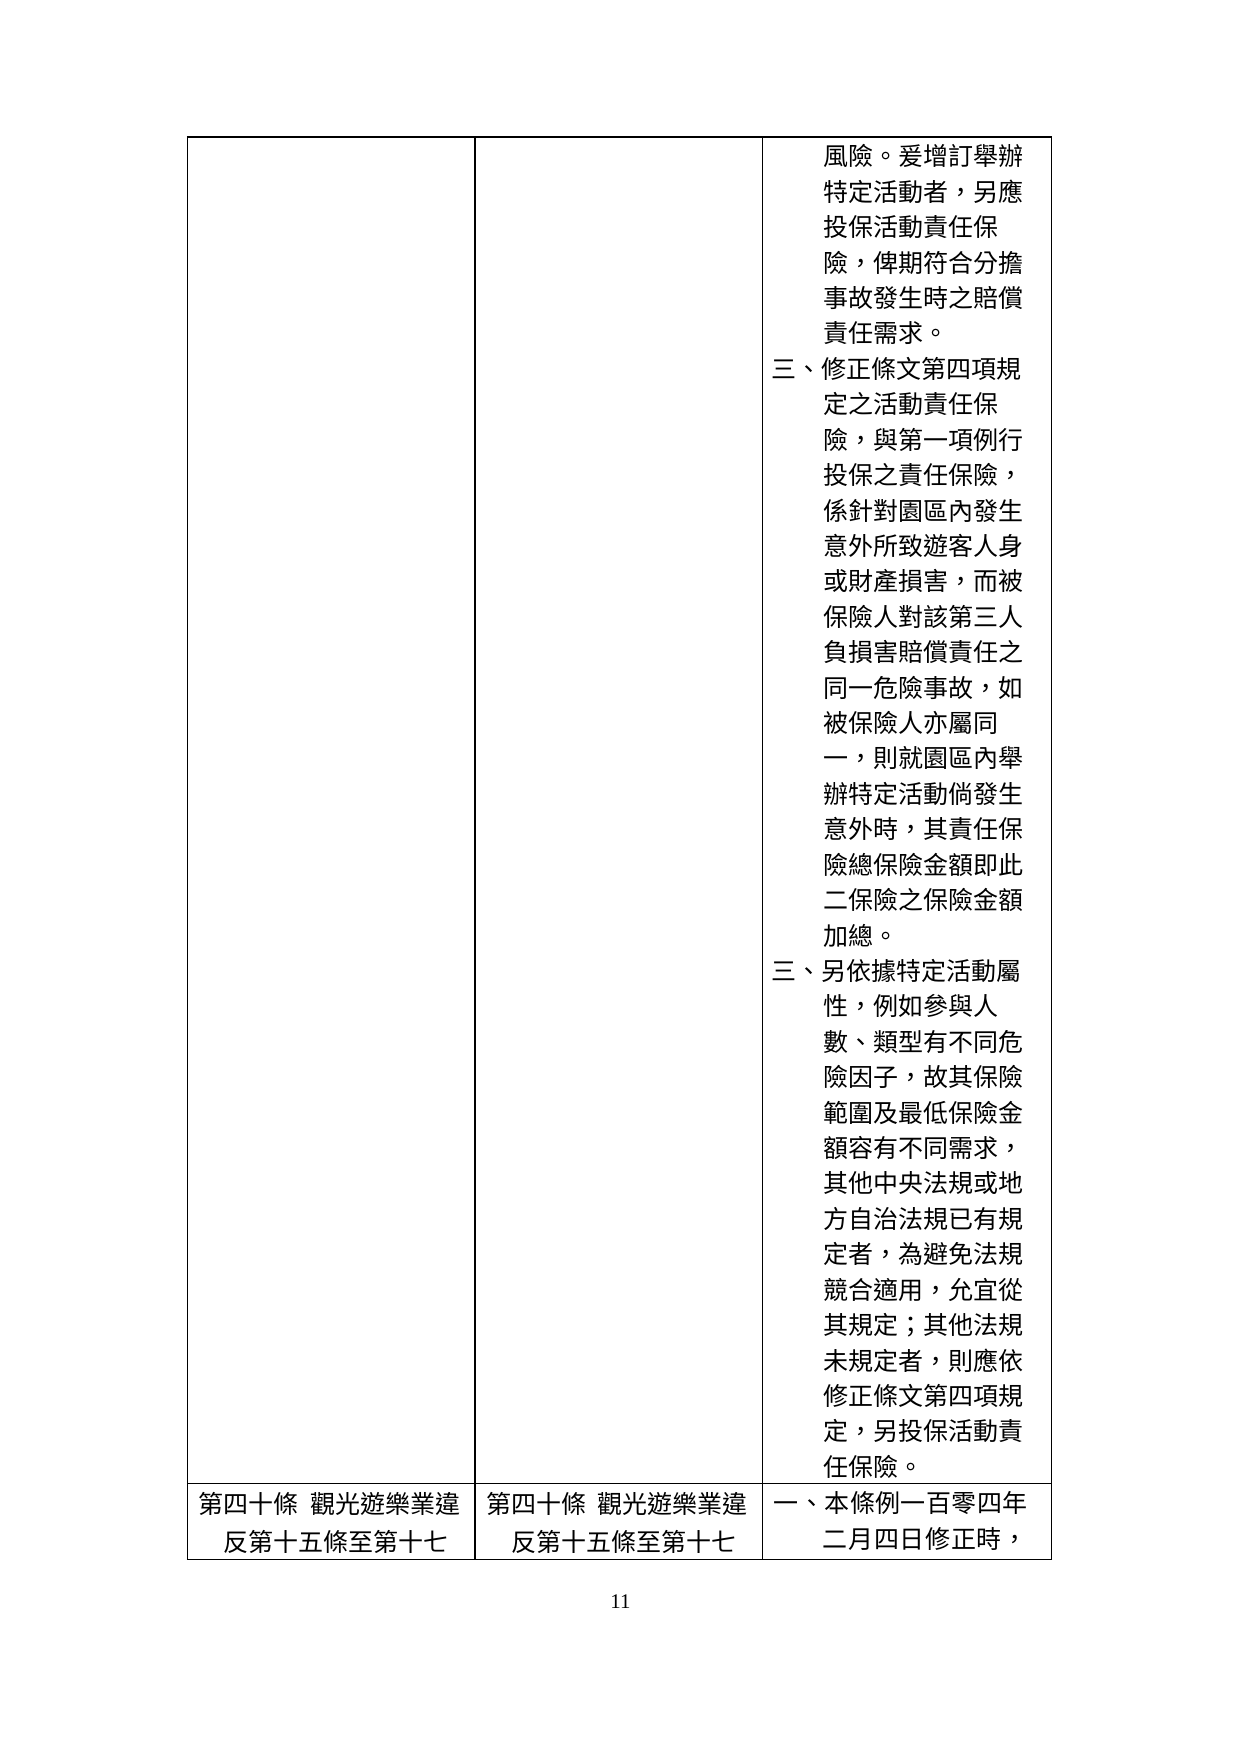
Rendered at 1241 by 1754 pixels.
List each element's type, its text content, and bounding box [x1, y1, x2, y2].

table_cell [188, 138, 474, 1483]
table_cell 風險。爰增訂舉辦特定活動者，另應投保活動責任保險，俾期符合分擔事故發生時之賠償責任需求。 三、修正條文第四項規定之活動責任保險，與第一項例行投保之責任保險，係針對園區內發生意外所致遊客人身或財產損害，而被保險人對該第三人負損害賠償責任之同一危險事故，如被保險人亦屬同一，則就園區內舉辦特定活動倘發生意外時，其責任保險總保險金額即此二保險之保險金額加總。 三、另依據特定活動屬性，例如參與人數、類型有不同危險因子，故其保險範圍及最低保險金額容有不同需求，其他中央法規或地方自治法規已有規定者，為避免法規競合適用，允宜從其規定；其他法規未規定者，則應依修正條文第四項規定，另投保活動責任保險。 [763, 138, 1051, 1483]
table_cell 一、本條例一百零四年二月四日修正時， [763, 1484, 1051, 1559]
table_cell 第四十條 觀光遊樂業違反第十五條至第十七 [188, 1484, 474, 1559]
table_cell 第四十條 觀光遊樂業違反第十五條至第十七 [476, 1484, 762, 1559]
table_cell [476, 138, 762, 1483]
